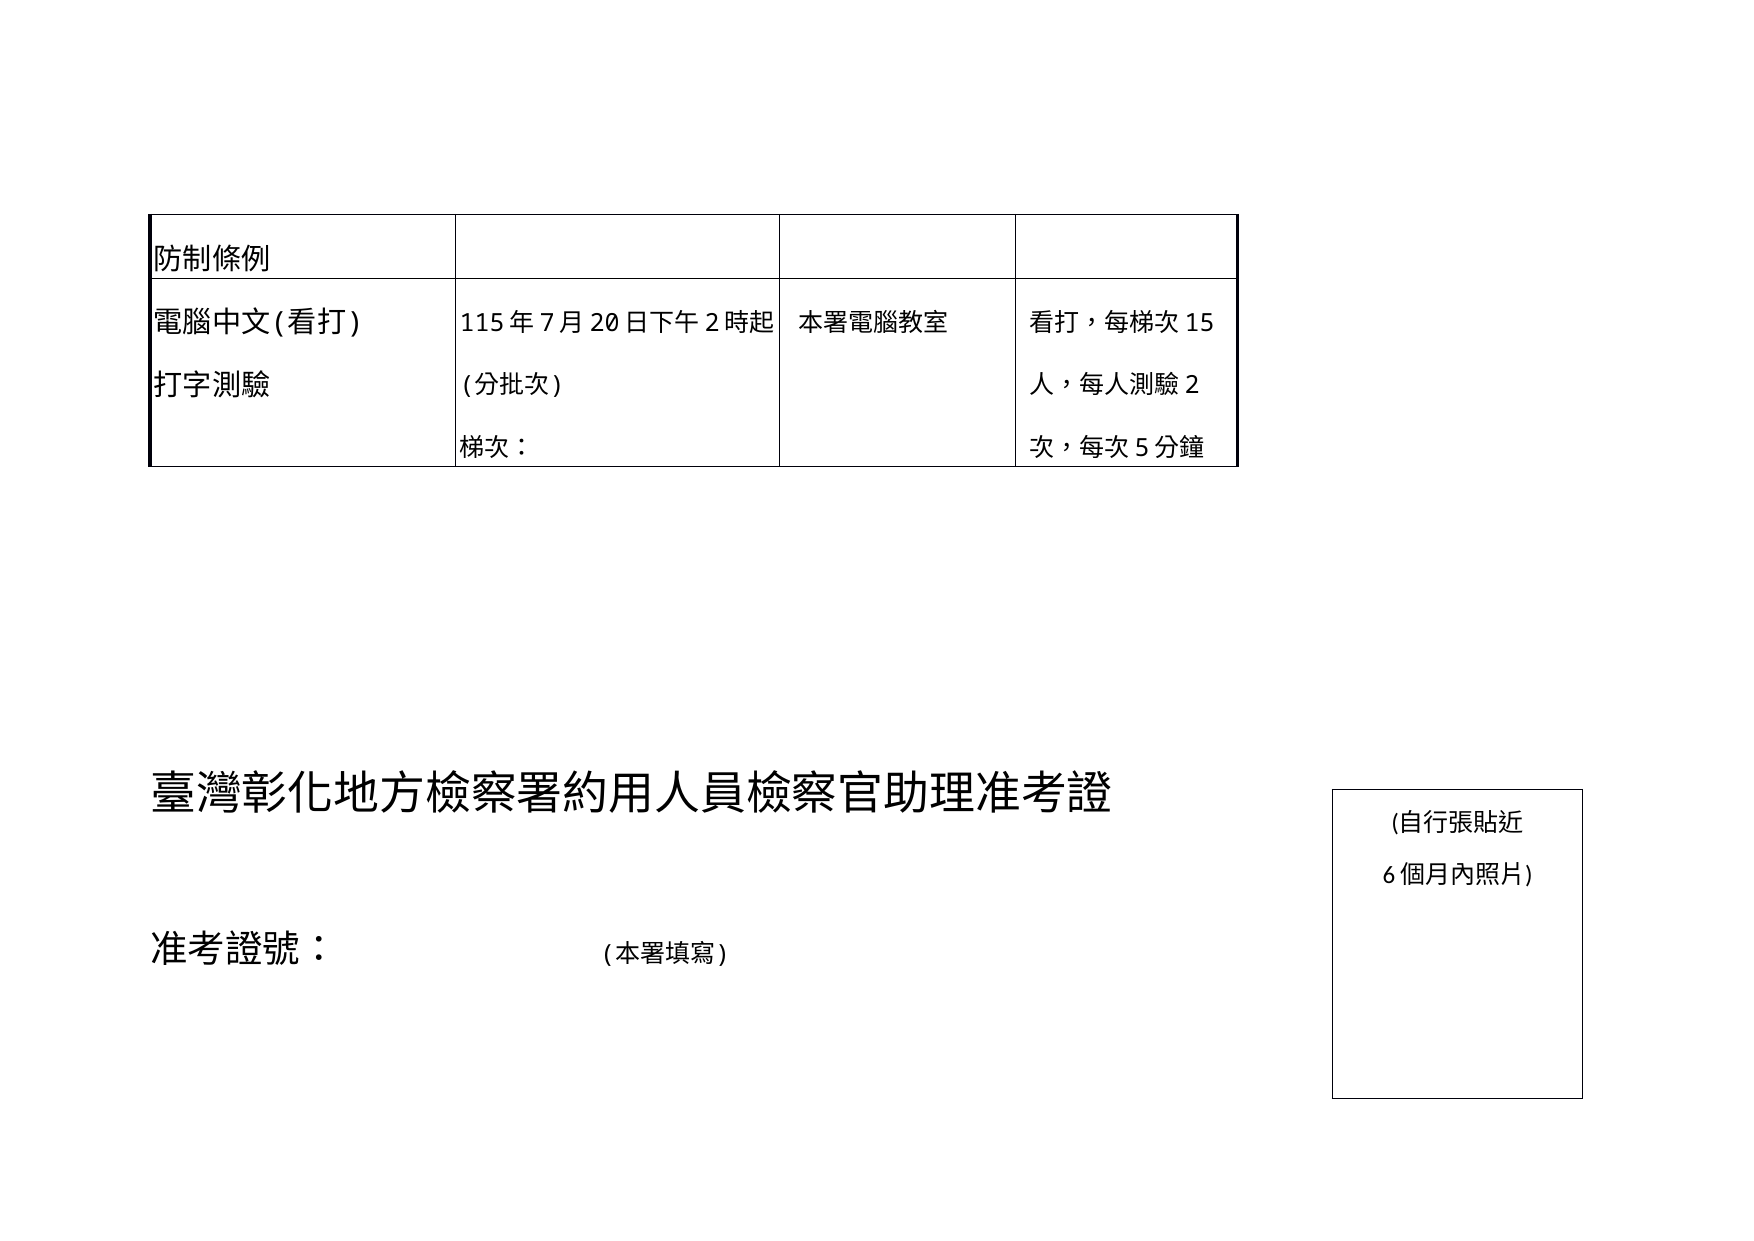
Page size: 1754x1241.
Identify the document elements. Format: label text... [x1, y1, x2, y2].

table_header (自行張貼近 6個月內照片) [1333, 790, 1582, 1098]
table_cell 115年7月20日下午2時起 (分批次) 梯次： [456, 279, 779, 466]
table_cell 防制條例 [152, 215, 455, 277]
table_cell 看打，每梯次15人，每人測驗2次，每次5分鐘 [1016, 279, 1236, 466]
table_cell [456, 215, 779, 277]
table_cell 電腦中文(看打) 打字測驗 [152, 279, 455, 466]
text 臺灣彰化地方檢察署約用人員檢察官助理准考證 [150, 717, 1604, 1128]
table_cell [1016, 215, 1236, 277]
table_cell [780, 215, 1015, 277]
table_cell 本署電腦教室 [780, 279, 1015, 466]
text 准考證號： (本署填寫) [150, 904, 1332, 967]
